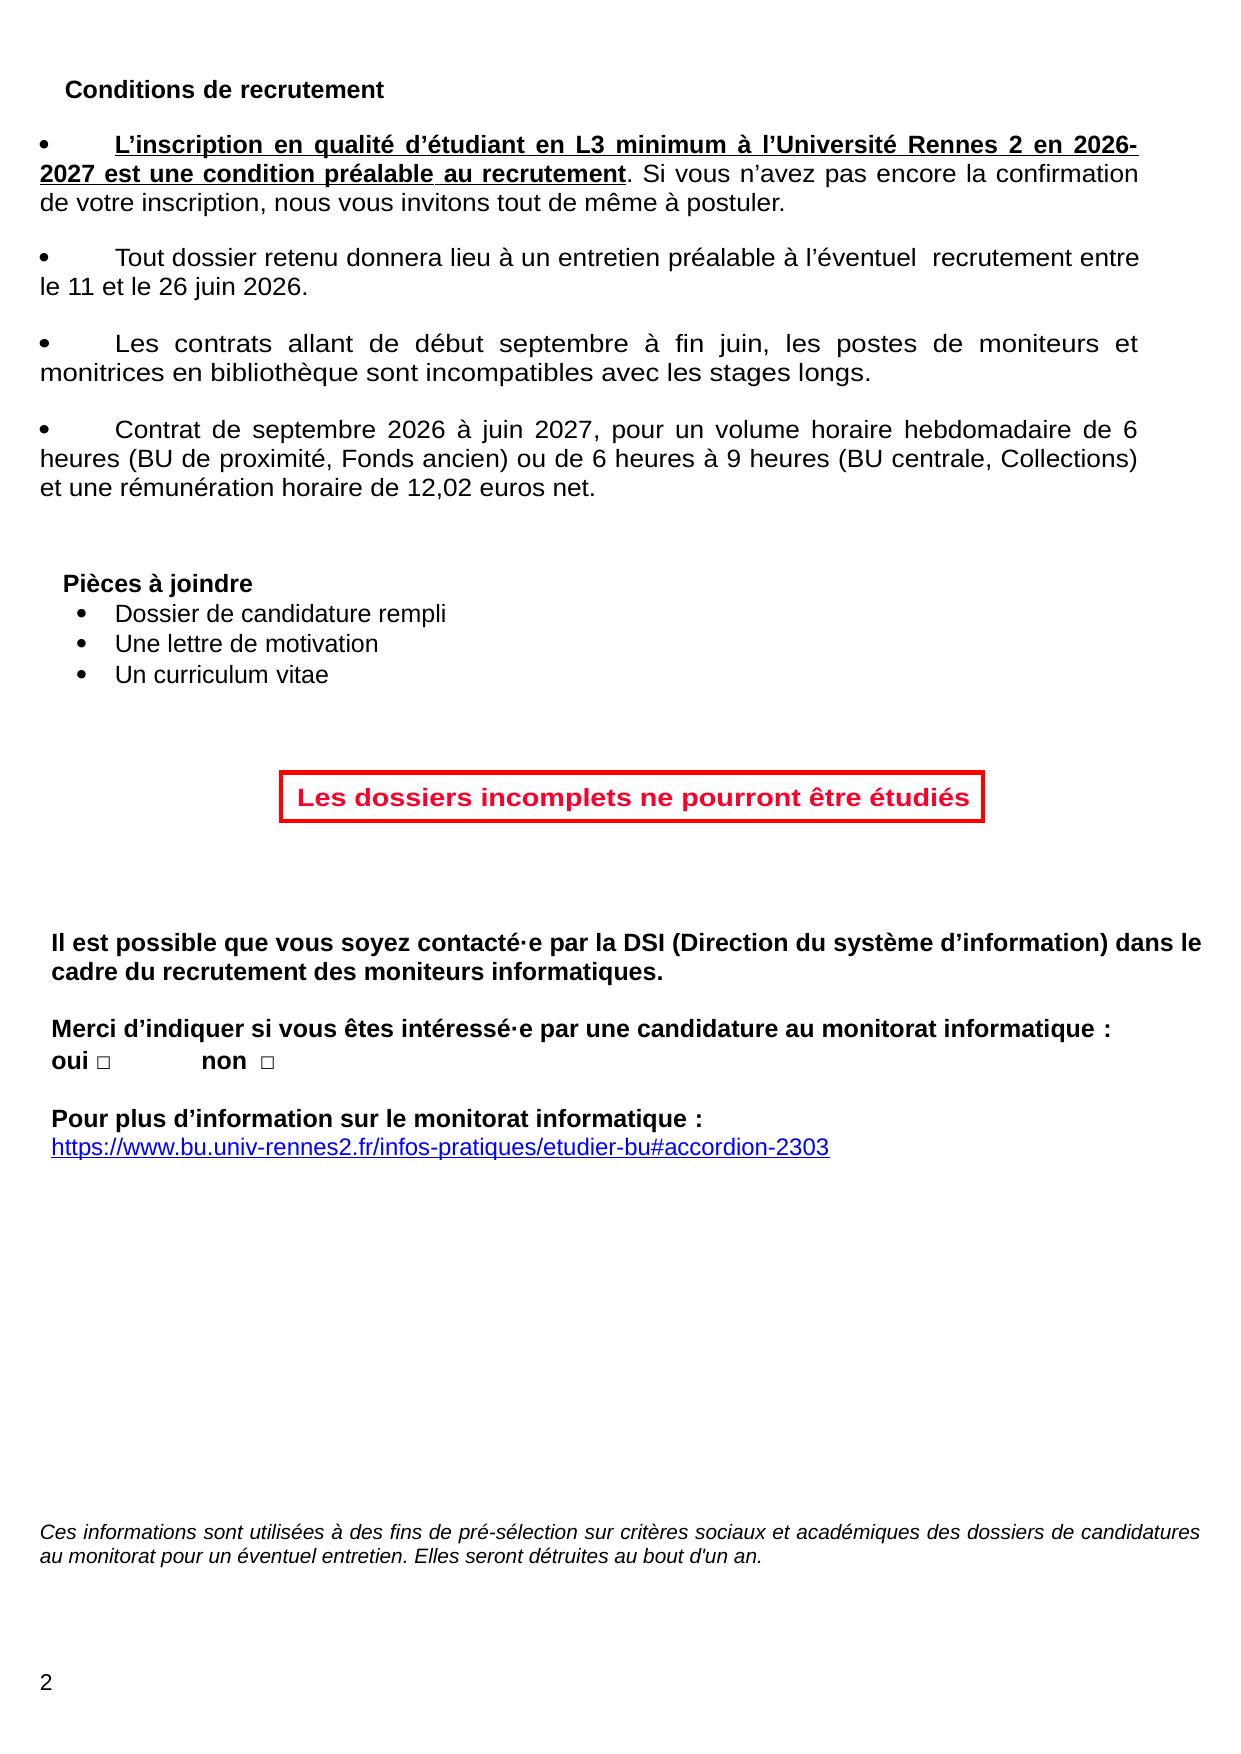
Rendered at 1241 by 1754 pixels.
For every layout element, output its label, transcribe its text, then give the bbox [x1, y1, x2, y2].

text Conditions de recrutement [63, 75, 1140, 104]
text Ces informations sont utilisées à des fins de pré-sélection sur critères sociaux et académiques des dossiers de candidatures au monitorat pour un éventuel entretien. Elles seront détruites au bout d'un an. [39, 1520, 1205, 1568]
text https://www.bu.univ-rennes2.fr/infos-pratiques/etudier-bu#accordion-2303 [51, 1133, 1205, 1160]
list L’inscription en qualité d’étudiant en L3 minimum à l’Université Rennes 2 en 2026-2027 est une condition préalable au recrutement. Si vous n’avez pas encore la confirmation de votre inscription, nous vous invitons tout de même à postuler. [39, 130, 1140, 216]
list Un curriculum vitae [77, 660, 1205, 689]
list Les contrats allant de début septembre à fin juin, les postes de moniteurs et monitrices en bibliothèque sont incompatibles avec les stages longs. [39, 329, 1140, 387]
text Merci d’indiquer si vous êtes intéressé·e par une candidature au monitorat informatique : [51, 1013, 1205, 1042]
text [63, 783, 279, 811]
text Il est possible que vous soyez contacté·e par la DSI (Direction du système d’information) dans le cadre du recrutement des moniteurs informatiques. [51, 928, 1205, 986]
text Pour plus d’information sur le monitorat informatique : [51, 1104, 1205, 1133]
text Pièces à joindre [63, 569, 1205, 598]
text Les dossiers incomplets ne pourront être étudiés [283, 783, 981, 811]
list Une lettre de motivation [77, 629, 1205, 658]
text oui ☐ non ☐ [51, 1042, 1205, 1076]
list Dossier de candidature rempli [77, 599, 1205, 628]
list Contrat de septembre 2026 à juin 2027, pour un volume horaire hebdomadaire de 6 heures (BU de proximité, Fonds ancien) ou de 6 heures à 9 heures (BU centrale, Collections) et une rémunération horaire de 12,02 euros net. [39, 416, 1140, 502]
list Tout dossier retenu donnera lieu à un entretien préalable à l’éventuel recrutement entre le 11 et le 26 juin 2026. [39, 243, 1140, 300]
text [985, 783, 1205, 811]
